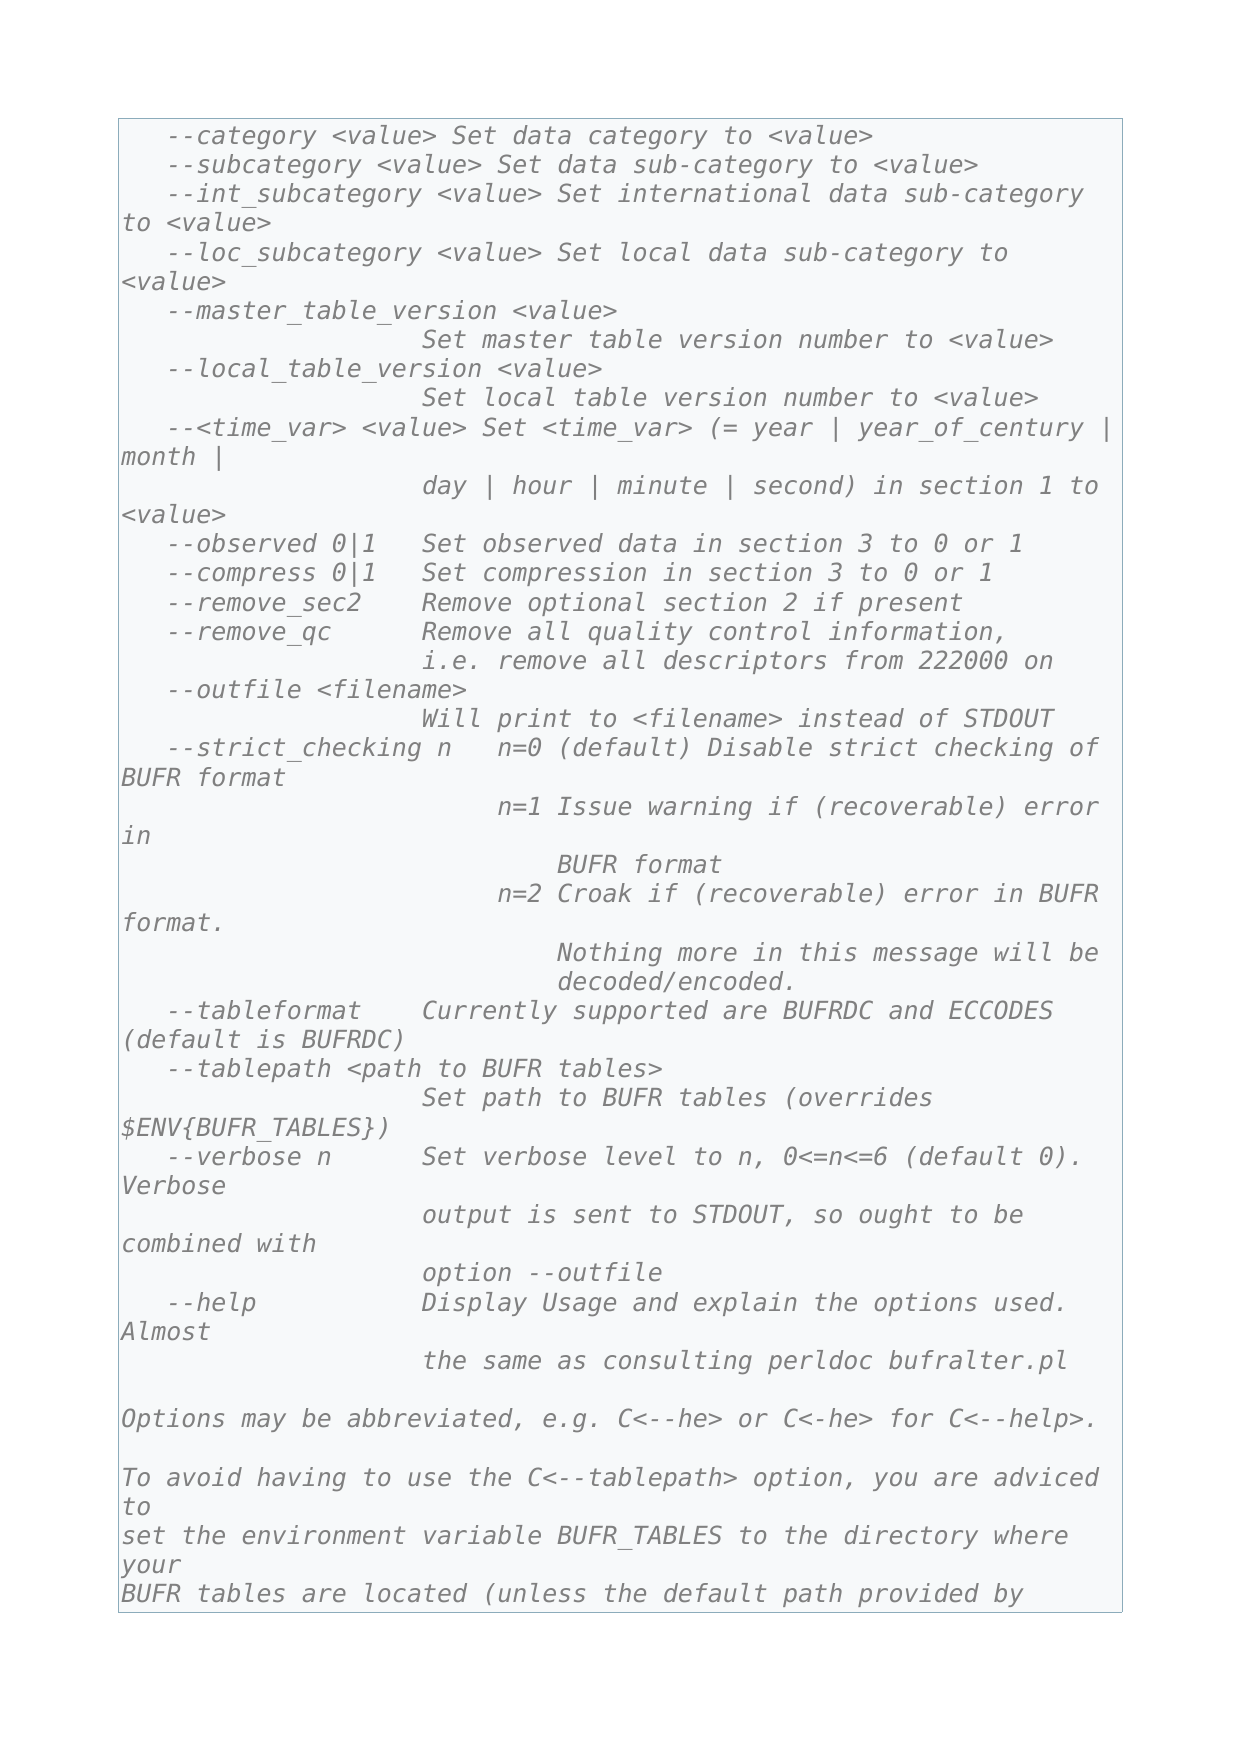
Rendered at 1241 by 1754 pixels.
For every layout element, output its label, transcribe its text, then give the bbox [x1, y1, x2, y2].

table_header --category <value> Set data category to <value> --subcategory <value> Set data sub-category to <value> --int_subcategory <value> Set international data sub-category to <value> --loc_subcategory <value> Set local data sub-category to <value> --master_table_version <value> Set master table version number to <value> --local_table_version <value> Set local table version number to <value> --<time_var> <value> Set <time_var> (= year | year_of_century | month | day | hour | minute | second) in section 1 to <value> --observed 0|1 Set observed data in section 3 to 0 or 1 --compress 0|1 Set compression in section 3 to 0 or 1 --remove_sec2 Remove optional section 2 if present --remove_qc Remove all quality control information, i.e. remove all descriptors from 222000 on --outfile <filename> Will print to <filename> instead of STDOUT --strict_checking n n=0 (default) Disable strict checking of BUFR format n=1 Issue warning if (recoverable) error in BUFR format n=2 Croak if (recoverable) error in BUFR format. Nothing more in this message will be decoded/encoded. --tableformat Currently supported are BUFRDC and ECCODES (default is BUFRDC) --tablepath <path to BUFR tables> Set path to BUFR tables (overrides $ENV{BUFR_TABLES}) --verbose n Set verbose level to n, 0<=n<=6 (default 0). Verbose output is sent to STDOUT, so ought to be combined with option --outfile --help Display Usage and explain the options used. Almost the same as consulting perldoc bufralter.pl Options may be abbreviated, e.g. C<--he> or C<-he> for C<--help>. To avoid having to use the C<--tablepath> option, you are adviced to set the environment variable BUFR_TABLES to the directory where your BUFR tables are located (unless the default path provided by [119, 119, 1122, 1612]
